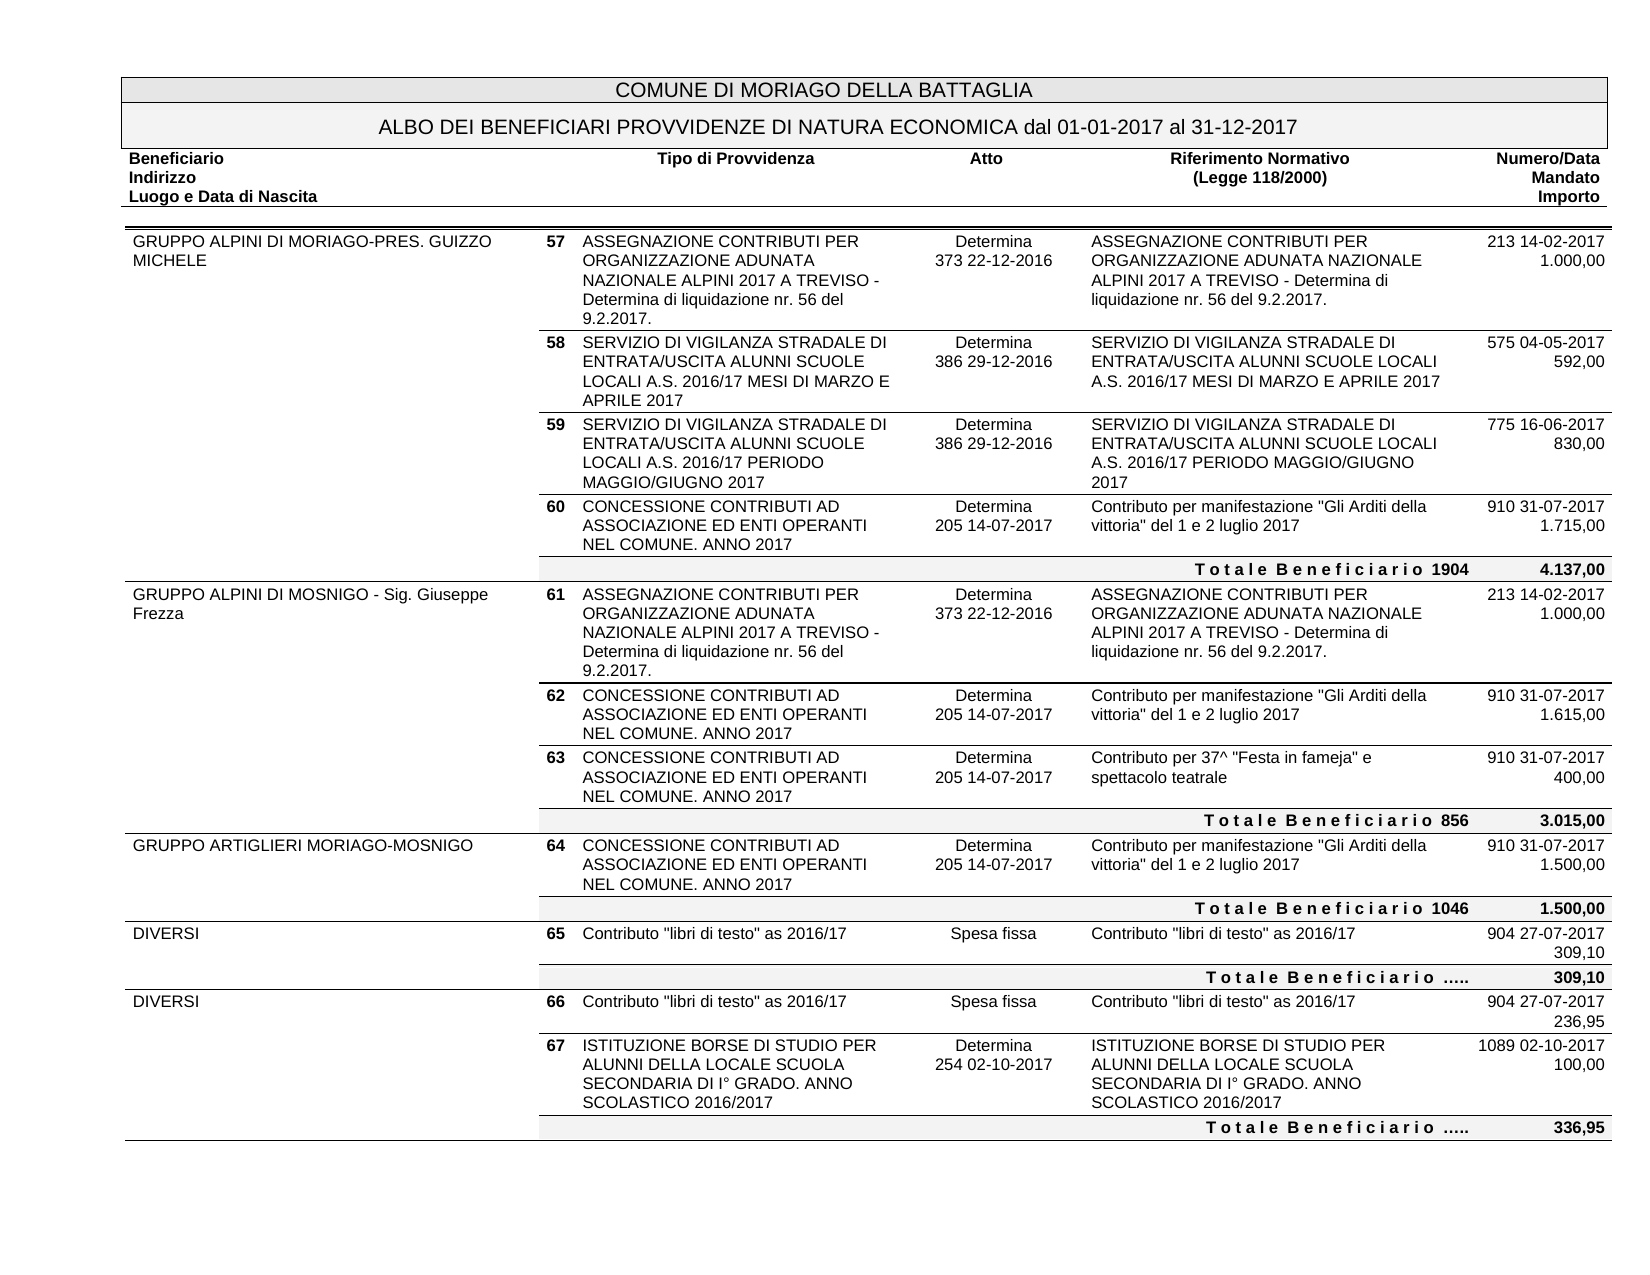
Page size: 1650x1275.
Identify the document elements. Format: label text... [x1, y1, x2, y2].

table_cell Contributo "libri di testo" as 2016/17 [1084, 990, 1449, 1033]
table_cell T o t a l e B e n e f i c i a r i o ….. [1084, 1118, 1476, 1137]
table_cell Determina 205 14-07-2017 [903, 684, 1084, 745]
table_cell [125, 899, 167, 918]
table_cell 64 [539, 834, 575, 896]
table_cell 309,10 [1476, 968, 1612, 987]
table_cell [740, 560, 1005, 579]
table_cell 60 [539, 495, 575, 556]
table_cell [539, 899, 740, 918]
table_cell 62 [539, 684, 575, 745]
table_cell ISTITUZIONE BORSE DI STUDIO PER ALUNNI DELLA LOCALE SCUOLA SECONDARIA DI I° GRADO. ANNO SCOLASTICO 2016/2017 [575, 1034, 903, 1114]
table_cell CONCESSIONE CONTRIBUTI AD ASSOCIAZIONE ED ENTI OPERANTI NEL COMUNE. ANNO 2017 [575, 495, 903, 556]
table_cell [740, 1118, 1005, 1137]
table_cell [167, 899, 539, 918]
table_cell Contributo per 37^ "Festa in fameja" e spettacolo teatrale [1084, 746, 1449, 808]
table_cell [1005, 811, 1084, 830]
table_cell Spesa fissa [903, 922, 1084, 964]
table_cell Determina 373 22-12-2016 [903, 230, 1084, 330]
table_cell SERVIZIO DI VIGILANZA STRADALE DI ENTRATA/USCITA ALUNNI SCUOLE LOCALI A.S. 2016/17 MESI DI MARZO E APRILE 2017 [1084, 331, 1449, 412]
table_cell Contributo "libri di testo" as 2016/17 [575, 990, 903, 1033]
table_cell [125, 330, 539, 412]
table_cell [167, 560, 539, 579]
table_cell CONCESSIONE CONTRIBUTI AD ASSOCIAZIONE ED ENTI OPERANTI NEL COMUNE. ANNO 2017 [575, 834, 903, 896]
table_cell Determina 205 14-07-2017 [903, 746, 1084, 808]
table_cell [167, 811, 539, 830]
table_cell Determina 386 29-12-2016 [903, 413, 1084, 494]
table_cell GRUPPO ALPINI DI MORIAGO-PRES. GUIZZO MICHELE [125, 230, 539, 330]
table_cell [125, 556, 167, 560]
table_cell 1.500,00 [1476, 899, 1612, 918]
table_cell [167, 968, 539, 987]
table_cell [539, 1118, 740, 1137]
table_cell 336,95 [1476, 1118, 1612, 1137]
table_cell [125, 682, 539, 745]
table_cell 61 [539, 582, 575, 682]
table_cell [125, 745, 539, 808]
table_cell 575 04-05-2017 592,00 [1449, 331, 1612, 412]
table_cell [125, 1118, 167, 1137]
table_cell Determina 205 14-07-2017 [903, 495, 1084, 556]
table_cell [740, 811, 1005, 830]
table_cell ASSEGNAZIONE CONTRIBUTI PER ORGANIZZAZIONE ADUNATA NAZIONALE ALPINI 2017 A TREVISO - Determina di liquidazione nr. 56 del 9.2.2017. [1084, 230, 1449, 330]
table_cell DIVERSI [125, 922, 539, 964]
table_cell GRUPPO ARTIGLIERI MORIAGO-MOSNIGO [125, 834, 539, 896]
table_cell 1089 02-10-2017 100,00 [1449, 1034, 1612, 1114]
table_cell ASSEGNAZIONE CONTRIBUTI PER ORGANIZZAZIONE ADUNATA NAZIONALE ALPINI 2017 A TREVISO - Determina di liquidazione nr. 56 del 9.2.2017. [1084, 582, 1449, 682]
table_cell [125, 412, 539, 494]
table_cell CONCESSIONE CONTRIBUTI AD ASSOCIAZIONE ED ENTI OPERANTI NEL COMUNE. ANNO 2017 [575, 746, 903, 808]
table_cell 66 [539, 990, 575, 1033]
table_cell [539, 968, 740, 987]
table_cell SERVIZIO DI VIGILANZA STRADALE DI ENTRATA/USCITA ALUNNI SCUOLE LOCALI A.S. 2016/17 PERIODO MAGGIO/GIUGNO 2017 [1084, 413, 1449, 494]
table_cell 57 [539, 230, 575, 330]
table_cell [125, 560, 167, 579]
table_cell 910 31-07-2017 400,00 [1449, 746, 1612, 808]
table_cell [539, 560, 740, 579]
table_cell Contributo per manifestazione "Gli Arditi della vittoria" del 1 e 2 luglio 2017 [1084, 684, 1449, 745]
table_cell 775 16-06-2017 830,00 [1449, 413, 1612, 494]
table_cell Contributo "libri di testo" as 2016/17 [1084, 922, 1449, 964]
table_cell ISTITUZIONE BORSE DI STUDIO PER ALUNNI DELLA LOCALE SCUOLA SECONDARIA DI I° GRADO. ANNO SCOLASTICO 2016/2017 [1084, 1034, 1449, 1114]
table_cell Determina 254 02-10-2017 [903, 1034, 1084, 1114]
table_cell Determina 205 14-07-2017 [903, 834, 1084, 896]
table_cell [125, 811, 167, 830]
table_cell [740, 968, 1005, 987]
table_cell 4.137,00 [1476, 560, 1612, 579]
table_cell [1005, 1118, 1084, 1137]
table_cell [125, 968, 167, 987]
table_cell T o t a l e B e n e f i c i a r i o ….. [1084, 968, 1476, 987]
table_cell Determina 386 29-12-2016 [903, 331, 1084, 412]
table_cell 67 [539, 1034, 575, 1114]
table_cell 910 31-07-2017 1.500,00 [1449, 834, 1612, 896]
table_cell SERVIZIO DI VIGILANZA STRADALE DI ENTRATA/USCITA ALUNNI SCUOLE LOCALI A.S. 2016/17 MESI DI MARZO E APRILE 2017 [575, 331, 903, 412]
table_cell SERVIZIO DI VIGILANZA STRADALE DI ENTRATA/USCITA ALUNNI SCUOLE LOCALI A.S. 2016/17 PERIODO MAGGIO/GIUGNO 2017 [575, 413, 903, 494]
table_cell [167, 556, 539, 560]
table_cell 63 [539, 746, 575, 808]
table_cell GRUPPO ALPINI DI MOSNIGO - Sig. Giuseppe Frezza [125, 582, 539, 682]
table_cell 910 31-07-2017 1.715,00 [1449, 495, 1612, 556]
table_cell 59 [539, 413, 575, 494]
table_cell 213 14-02-2017 1.000,00 [1449, 582, 1612, 682]
table_cell 213 14-02-2017 1.000,00 [1449, 230, 1612, 330]
table_cell Contributo per manifestazione "Gli Arditi della vittoria" del 1 e 2 luglio 2017 [1084, 495, 1449, 556]
table_cell 910 31-07-2017 1.615,00 [1449, 684, 1612, 745]
table_cell [740, 899, 1005, 918]
table_cell ASSEGNAZIONE CONTRIBUTI PER ORGANIZZAZIONE ADUNATA NAZIONALE ALPINI 2017 A TREVISO - Determina di liquidazione nr. 56 del 9.2.2017. [575, 582, 903, 682]
table_cell 58 [539, 331, 575, 412]
table_cell DIVERSI [125, 990, 539, 1033]
table_cell T o t a l e B e n e f i c i a r i o 1046 [1084, 899, 1476, 918]
table_cell Contributo per manifestazione "Gli Arditi della vittoria" del 1 e 2 luglio 2017 [1084, 834, 1449, 896]
table_cell [125, 494, 539, 556]
table_cell CONCESSIONE CONTRIBUTI AD ASSOCIAZIONE ED ENTI OPERANTI NEL COMUNE. ANNO 2017 [575, 684, 903, 745]
table_cell ASSEGNAZIONE CONTRIBUTI PER ORGANIZZAZIONE ADUNATA NAZIONALE ALPINI 2017 A TREVISO - Determina di liquidazione nr. 56 del 9.2.2017. [575, 230, 903, 330]
table_cell [167, 1118, 539, 1137]
table_cell Spesa fissa [903, 990, 1084, 1033]
table_cell 904 27-07-2017 309,10 [1449, 922, 1612, 964]
table_cell [1005, 560, 1084, 579]
table_cell Determina 373 22-12-2016 [903, 582, 1084, 682]
table_cell Contributo "libri di testo" as 2016/17 [575, 922, 903, 964]
table_cell [539, 811, 740, 830]
table_cell 3.015,00 [1476, 811, 1612, 830]
table_cell T o t a l e B e n e f i c i a r i o 856 [1084, 811, 1476, 830]
table_cell 904 27-07-2017 236,95 [1449, 990, 1612, 1033]
table_cell T o t a l e B e n e f i c i a r i o 1904 [1084, 560, 1476, 579]
table_cell [1005, 899, 1084, 918]
table_cell 65 [539, 922, 575, 964]
table_cell [1005, 968, 1084, 987]
table_cell [125, 1033, 539, 1114]
